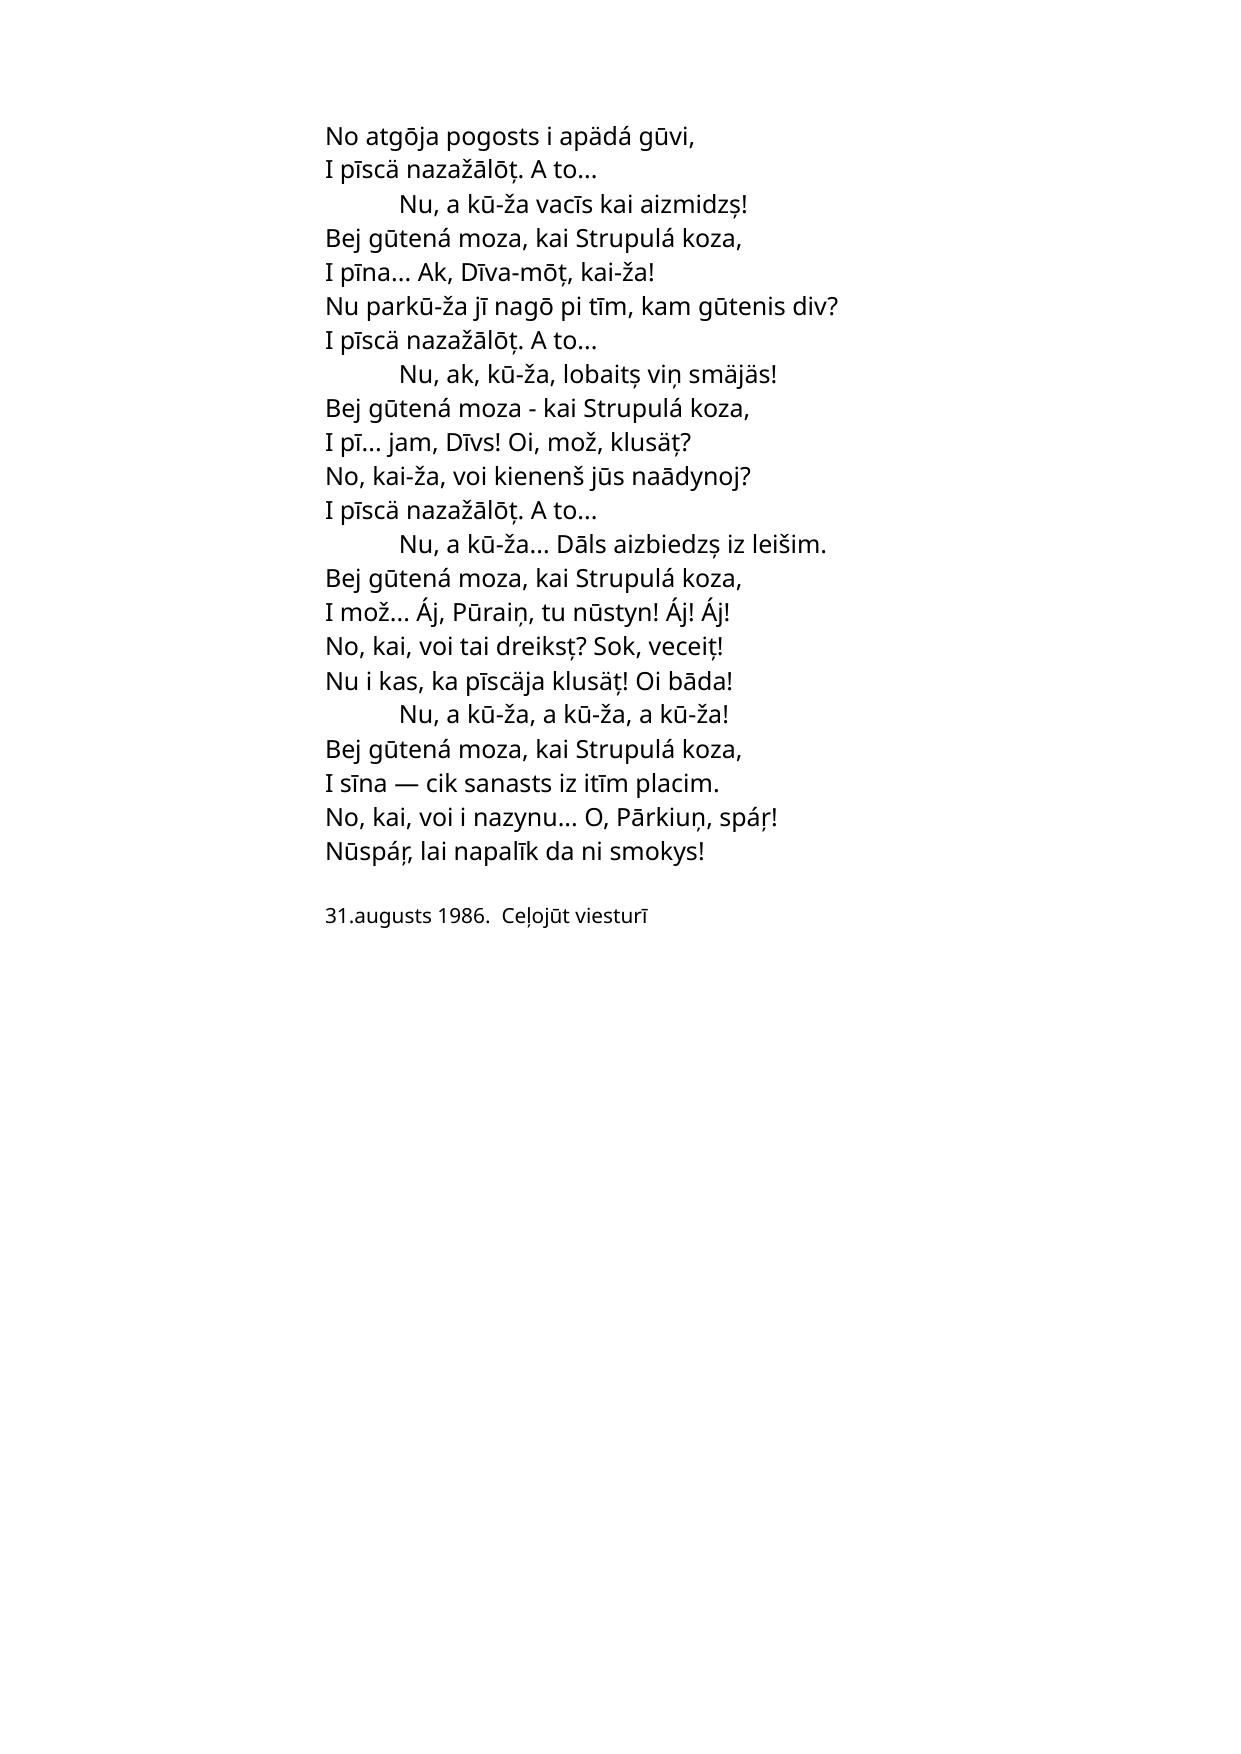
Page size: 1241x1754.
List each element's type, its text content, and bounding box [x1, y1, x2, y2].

text Nu, ak, kū-ža, lobaitș viņ smäjäs! [325, 357, 1122, 391]
text Nu parkū-ža jī nagō pi tīm, kam gūtenis div? [325, 288, 1122, 322]
text I mož... Áj, Pūraiņ, tu nūstyn! Áj! Áj! [325, 595, 1122, 629]
text 31.augusts 1986. Ceļojūt viesturī [325, 902, 1122, 930]
text I pīscä nazažālōț. A to... [325, 152, 1122, 186]
text Bej gūtená moza, kai Strupulá koza, [325, 731, 1122, 765]
text No, kai, voi i nazynu... O, Pārkiuņ, spáŗ! [325, 799, 1122, 833]
text Nu, a kū-ža vacīs kai aizmidzș! [325, 186, 1122, 220]
text Nu, a kū-ža, a kū-ža, a kū-ža! [325, 697, 1122, 731]
text Bej gūtená moza, kai Strupulá koza, [325, 220, 1122, 254]
text No, kai-ža, voi kienenš jūs naādynoj? [325, 459, 1122, 493]
text Bej gūtená moza - kai Strupulá koza, [325, 391, 1122, 425]
text No atgōja pogosts i apädá gūvi, [325, 118, 1122, 152]
text No, kai, voi tai dreiksț? Sok, veceiț! [325, 629, 1122, 663]
text Nu i kas, ka pīscäja klusäț! Oi bāda! [325, 663, 1122, 697]
text I pīna... Ak, Dīva-mōț, kai-ža! [325, 254, 1122, 288]
text Bej gūtená moza, kai Strupulá koza, [325, 561, 1122, 595]
text I pīscä nazažālōț. A to... [325, 322, 1122, 357]
text Nu, a kū-ža... Dāls aizbiedzș iz leišim. [325, 527, 1122, 561]
text Nūspáŗ, lai napalīk da ni smokys! [325, 833, 1122, 867]
text I pī... jam, Dīvs! Oi, mož, klusäț? [325, 425, 1122, 459]
text I sīna — cik sanasts iz itīm placim. [325, 765, 1122, 799]
text I pīscä nazažālōț. A to... [325, 493, 1122, 527]
